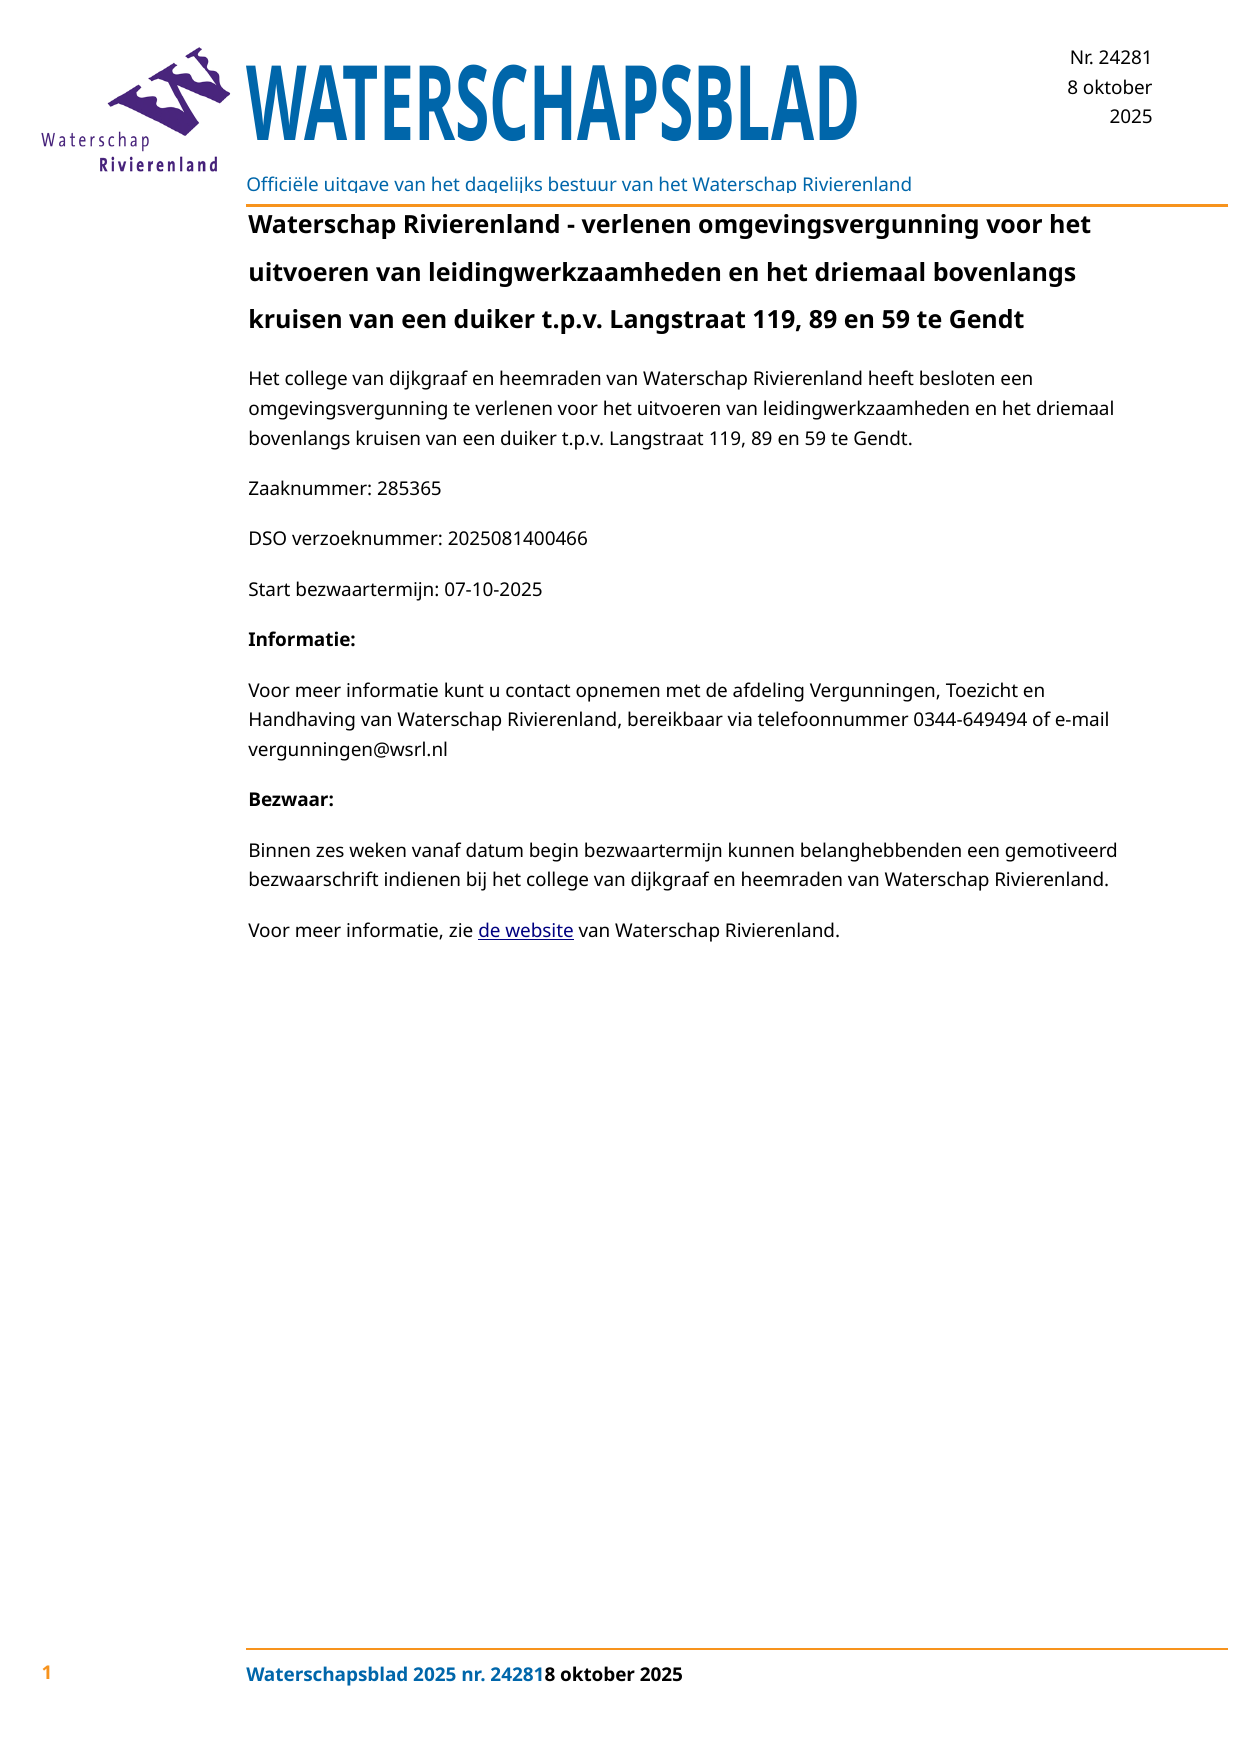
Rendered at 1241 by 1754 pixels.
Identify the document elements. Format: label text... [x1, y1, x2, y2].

text DSO verzoeknummer: 2025081400466 [248, 526, 1152, 551]
text Zaaknummer: 285365 [248, 475, 1152, 501]
text Voor meer informatie, zie de website van Waterschap Rivierenland. [248, 917, 1152, 942]
text Het college van dijkgraaf en heemraden van Waterschap Rivierenland heeft besloten een omgevingsvergunning te verlenen voor het uitvoeren van leidingwerkzaamheden en het driemaal bovenlangs kruisen van een duiker t.p.v. Langstraat 119, 89 en 59 te Gendt. [248, 366, 1152, 450]
picture [41, 47, 231, 172]
text Informatie: [248, 626, 1152, 652]
text Binnen zes weken vanaf datum begin bezwaartermijn kunnen belanghebbenden een gemotiveerd bezwaarschrift indienen bij het college van dijkgraaf en heemraden van Waterschap Rivierenland. [248, 837, 1152, 892]
text Start bezwaartermijn: 07-10-2025 [248, 576, 1152, 602]
text Waterschap Rivierenland - verlenen omgevingsvergunning voor het uitvoeren van leidingwerkzaamheden en het driemaal bovenlangs kruisen van een duiker t.p.v. Langstraat 119, 89 en 59 te Gendt [248, 207, 1152, 336]
text Bezwaar: [248, 786, 1152, 812]
text Voor meer informatie kunt u contact opnemen met de afdeling Vergunningen, Toezicht en Handhaving van Waterschap Rivierenland, bereikbaar via telefoonnummer 0344-649494 of e-mail vergunningen@wsrl.nl [248, 677, 1152, 762]
